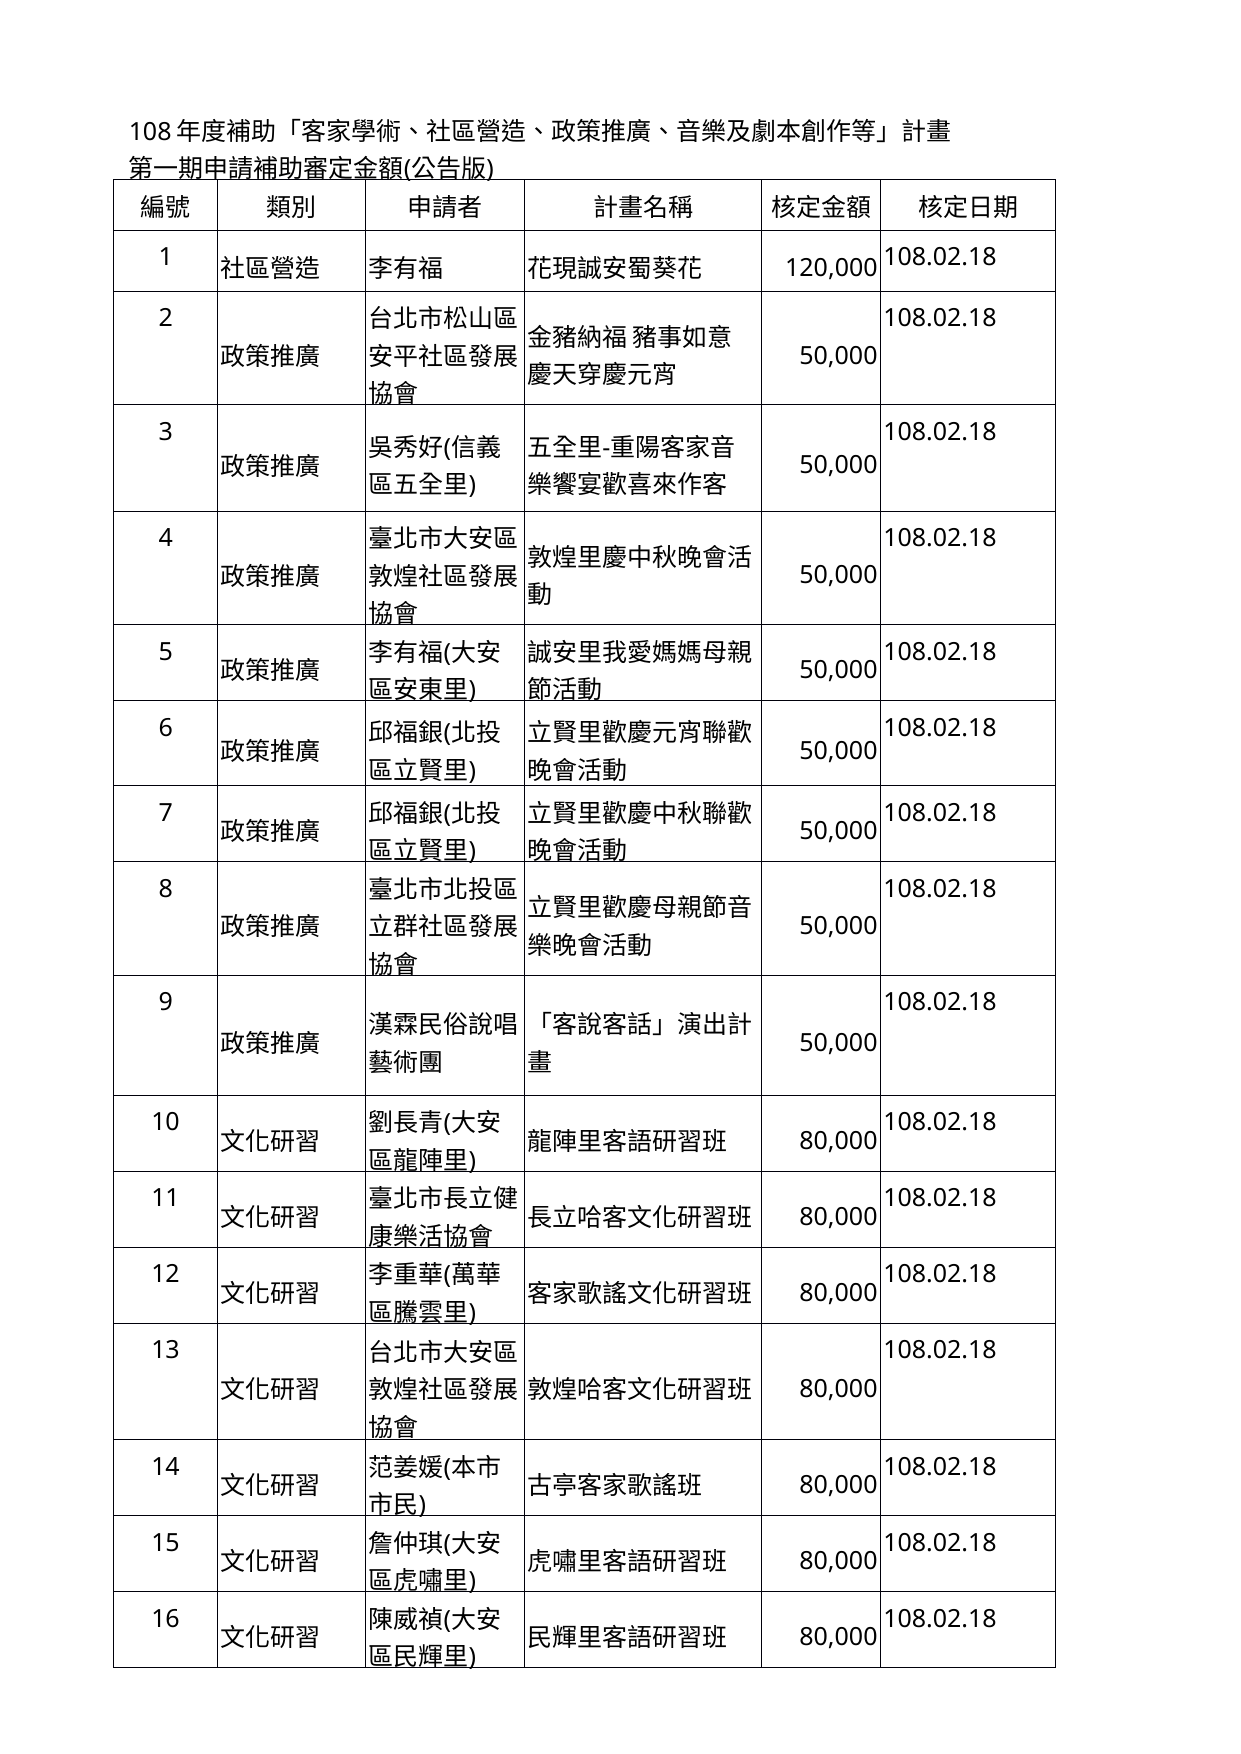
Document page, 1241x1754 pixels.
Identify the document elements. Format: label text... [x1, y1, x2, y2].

table_cell 50,000 [762, 292, 880, 404]
table_cell 80,000 [762, 1440, 880, 1515]
table_cell 政策推廣 [218, 292, 365, 404]
table_cell 文化研習 [218, 1172, 365, 1247]
table_cell 108.02.18 [881, 1592, 1055, 1667]
table_cell 台北市松山區安平社區發展協會 [366, 292, 524, 404]
table_cell 漢霖民俗說唱藝術團 [366, 976, 524, 1095]
table_cell 15 [114, 1516, 217, 1591]
table_cell 虎嘯里客語研習班 [525, 1516, 761, 1591]
table_cell 80,000 [762, 1516, 880, 1591]
table_cell 9 [114, 976, 217, 1095]
table_cell 臺北市長立健康樂活協會 [366, 1172, 524, 1247]
table_cell 108.02.18 [881, 512, 1055, 624]
table_cell 臺北市北投區立群社區發展協會 [366, 862, 524, 975]
table_cell 文化研習 [218, 1592, 365, 1667]
table_cell 80,000 [762, 1592, 880, 1667]
table_cell 台北市大安區敦煌社區發展協會 [366, 1324, 524, 1439]
table_cell 50,000 [762, 786, 880, 861]
table_cell 5 [114, 625, 217, 700]
table_cell 立賢里歡慶母親節音樂晚會活動 [525, 862, 761, 975]
table_cell 社區營造 [218, 231, 365, 291]
table_cell 50,000 [762, 405, 880, 511]
table_cell 6 [114, 701, 217, 785]
table_cell 10 [114, 1096, 217, 1171]
table_cell 李有福 [366, 231, 524, 291]
table_cell 劉長青(大安區龍陣里) [366, 1096, 524, 1171]
table_header 計畫名稱 [525, 180, 761, 229]
table_cell 政策推廣 [218, 405, 365, 511]
table_cell 政策推廣 [218, 862, 365, 975]
table_cell 13 [114, 1324, 217, 1439]
table_cell 50,000 [762, 701, 880, 785]
table_cell 李有福(大安區安東里) [366, 625, 524, 700]
table_cell 民輝里客語研習班 [525, 1592, 761, 1667]
table_cell 政策推廣 [218, 786, 365, 861]
table_cell 11 [114, 1172, 217, 1247]
table_cell 誠安里我愛媽媽母親節活動 [525, 625, 761, 700]
table_cell 2 [114, 292, 217, 404]
table_cell 陳威禎(大安區民輝里) [366, 1592, 524, 1667]
table_cell 花現誠安蜀葵花 [525, 231, 761, 291]
text 第一期申請補助審定金額(公告版) [128, 142, 1053, 179]
table_cell 108.02.18 [881, 786, 1055, 861]
table_header 編號 [114, 180, 217, 229]
table_cell 108.02.18 [881, 292, 1055, 404]
table_cell 80,000 [762, 1324, 880, 1439]
table_cell 108.02.18 [881, 1096, 1055, 1171]
table_cell 16 [114, 1592, 217, 1667]
table_cell 7 [114, 786, 217, 861]
table_cell 4 [114, 512, 217, 624]
table_cell 8 [114, 862, 217, 975]
table_cell 108.02.18 [881, 1516, 1055, 1591]
table_header 核定金額 [762, 180, 880, 229]
table_cell 長立哈客文化研習班 [525, 1172, 761, 1247]
table_cell 108.02.18 [881, 701, 1055, 785]
table_cell 50,000 [762, 862, 880, 975]
table_cell 50,000 [762, 976, 880, 1095]
table_cell 12 [114, 1248, 217, 1323]
table_cell 金豬納福 豬事如意 慶天穿慶元宵 [525, 292, 761, 404]
table_cell 14 [114, 1440, 217, 1515]
table_cell 「客說客話」演出計畫 [525, 976, 761, 1095]
table_cell 詹仲琪(大安區虎嘯里) [366, 1516, 524, 1591]
table_cell 立賢里歡慶中秋聯歡晚會活動 [525, 786, 761, 861]
table_cell 108.02.18 [881, 1440, 1055, 1515]
table_cell 政策推廣 [218, 512, 365, 624]
table_cell 敦煌哈客文化研習班 [525, 1324, 761, 1439]
table_cell 108.02.18 [881, 231, 1055, 291]
table_cell 客家歌謠文化研習班 [525, 1248, 761, 1323]
table_cell 108.02.18 [881, 1324, 1055, 1439]
table_header 申請者 [366, 180, 524, 229]
table_cell 80,000 [762, 1248, 880, 1323]
table_cell 臺北市大安區敦煌社區發展協會 [366, 512, 524, 624]
text 108年度補助「客家學術、社區營造、政策推廣、音樂及劇本創作等」計畫 [128, 104, 1053, 142]
table_cell 范姜媛(本市市民) [366, 1440, 524, 1515]
table_cell 政策推廣 [218, 976, 365, 1095]
table_cell 文化研習 [218, 1324, 365, 1439]
table_cell 政策推廣 [218, 625, 365, 700]
table_cell 邱福銀(北投區立賢里) [366, 786, 524, 861]
table_cell 1 [114, 231, 217, 291]
table_cell 108.02.18 [881, 405, 1055, 511]
table_cell 120,000 [762, 231, 880, 291]
table_cell 李重華(萬華區騰雲里) [366, 1248, 524, 1323]
table_cell 108.02.18 [881, 976, 1055, 1095]
table_cell 政策推廣 [218, 701, 365, 785]
table_cell 50,000 [762, 625, 880, 700]
table_cell 文化研習 [218, 1440, 365, 1515]
table_cell 108.02.18 [881, 1248, 1055, 1323]
table_cell 108.02.18 [881, 862, 1055, 975]
table_cell 立賢里歡慶元宵聯歡晚會活動 [525, 701, 761, 785]
table_cell 文化研習 [218, 1096, 365, 1171]
table_cell 吳秀好(信義區五全里) [366, 405, 524, 511]
table_cell 邱福銀(北投區立賢里) [366, 701, 524, 785]
table_cell 108.02.18 [881, 625, 1055, 700]
table_cell 80,000 [762, 1096, 880, 1171]
table_cell 文化研習 [218, 1516, 365, 1591]
table_cell 龍陣里客語研習班 [525, 1096, 761, 1171]
table_header 類別 [218, 180, 365, 229]
table_header 核定日期 [881, 180, 1055, 229]
table_cell 敦煌里慶中秋晚會活動 [525, 512, 761, 624]
table_cell 3 [114, 405, 217, 511]
table_cell 古亭客家歌謠班 [525, 1440, 761, 1515]
table_cell 五全里-重陽客家音樂饗宴歡喜來作客 [525, 405, 761, 511]
table_cell 108.02.18 [881, 1172, 1055, 1247]
table_cell 50,000 [762, 512, 880, 624]
table_cell 文化研習 [218, 1248, 365, 1323]
table_cell 80,000 [762, 1172, 880, 1247]
